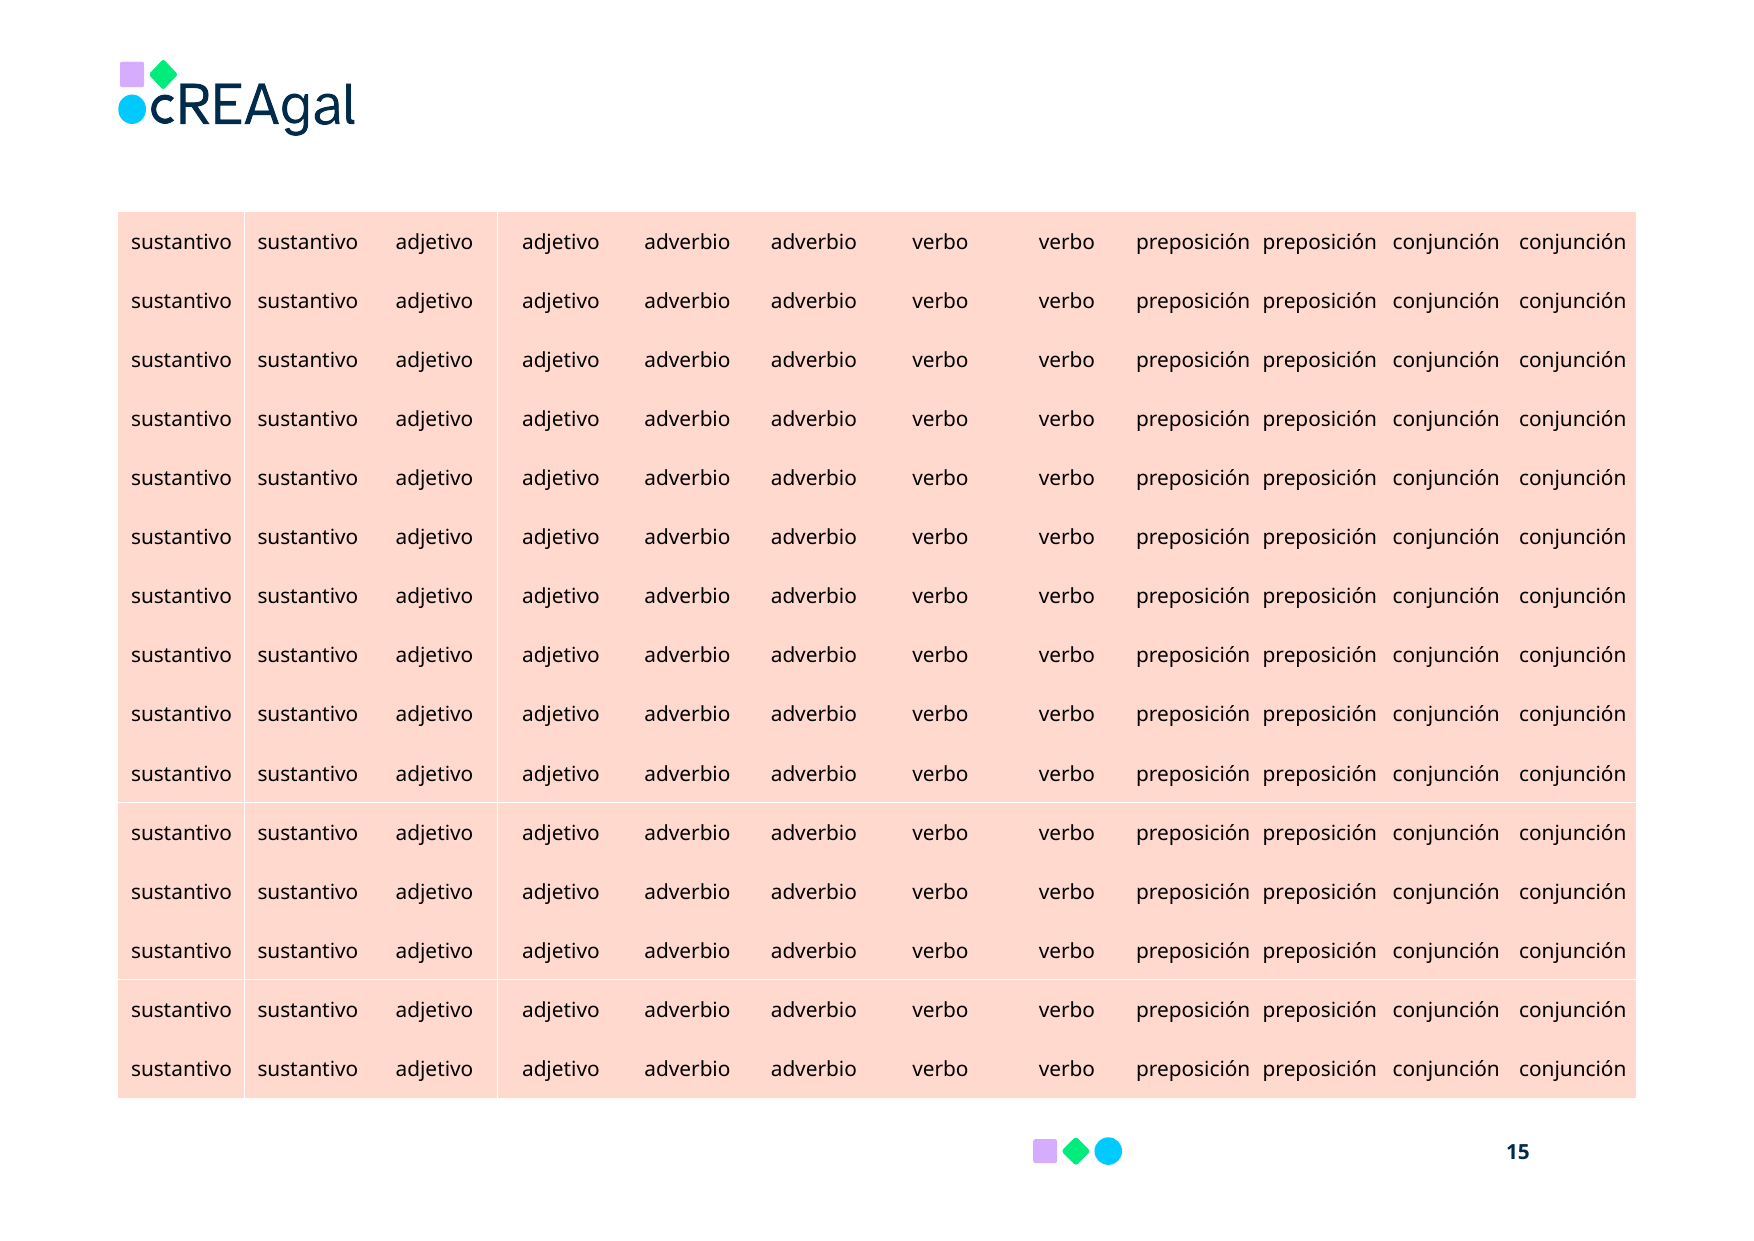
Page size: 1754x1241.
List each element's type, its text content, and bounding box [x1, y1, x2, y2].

table_cell verbo [877, 566, 1003, 625]
table_cell sustantivo [245, 980, 371, 1039]
table_cell conjunción [1509, 684, 1636, 743]
table_cell adverbio [750, 566, 877, 625]
table_cell adverbio [750, 684, 877, 743]
table_cell verbo [877, 625, 1003, 684]
table_cell preposición [1130, 507, 1256, 566]
table_cell sustantivo [118, 921, 244, 979]
table_cell conjunción [1383, 271, 1509, 330]
table_cell adjetivo [371, 625, 497, 684]
table_cell preposición [1256, 980, 1383, 1039]
table_cell sustantivo [245, 684, 371, 743]
table_cell verbo [1003, 566, 1130, 625]
table_cell verbo [877, 507, 1003, 566]
table_cell sustantivo [118, 448, 244, 507]
table_cell adverbio [750, 803, 877, 861]
table_cell conjunción [1383, 921, 1509, 979]
table_cell sustantivo [245, 625, 371, 684]
table_cell adjetivo [371, 861, 497, 921]
table_cell preposición [1130, 684, 1256, 743]
table_cell sustantivo [118, 330, 244, 389]
table_cell conjunción [1509, 1039, 1636, 1098]
table_header adverbio [624, 212, 750, 271]
table_cell adjetivo [371, 1039, 497, 1098]
table_cell sustantivo [245, 566, 371, 625]
table_cell adverbio [750, 625, 877, 684]
table_cell sustantivo [118, 507, 244, 566]
table_cell conjunción [1383, 861, 1509, 921]
table_cell conjunción [1383, 507, 1509, 566]
table_cell preposición [1256, 566, 1383, 625]
table_cell adjetivo [498, 389, 624, 448]
table_cell conjunción [1383, 566, 1509, 625]
table_cell adjetivo [371, 271, 497, 330]
table_cell sustantivo [245, 1039, 371, 1098]
table_cell adverbio [750, 507, 877, 566]
table_header adverbio [750, 212, 877, 271]
table_cell conjunción [1509, 625, 1636, 684]
table_cell verbo [877, 861, 1003, 921]
table_cell sustantivo [245, 389, 371, 448]
table_cell sustantivo [118, 271, 244, 330]
table_cell conjunción [1509, 330, 1636, 389]
table_cell verbo [877, 684, 1003, 743]
table_cell conjunción [1509, 448, 1636, 507]
table_cell verbo [877, 389, 1003, 448]
table_cell preposición [1256, 271, 1383, 330]
table_cell verbo [1003, 330, 1130, 389]
table_cell adverbio [750, 448, 877, 507]
table_cell adjetivo [371, 743, 497, 802]
table_cell preposición [1256, 1039, 1383, 1098]
table_cell preposición [1130, 330, 1256, 389]
table_cell preposición [1130, 448, 1256, 507]
table_cell preposición [1256, 389, 1383, 448]
table_cell sustantivo [118, 980, 244, 1039]
table_cell sustantivo [245, 507, 371, 566]
table_cell adverbio [624, 330, 750, 389]
table_cell adjetivo [498, 330, 624, 389]
table_cell verbo [1003, 1039, 1130, 1098]
table_header sustantivo [245, 212, 371, 271]
table_cell verbo [1003, 625, 1130, 684]
table_cell preposición [1130, 271, 1256, 330]
table_cell adjetivo [371, 803, 497, 861]
table_cell preposición [1256, 448, 1383, 507]
table_cell adjetivo [498, 1039, 624, 1098]
table_cell sustantivo [245, 271, 371, 330]
table_cell adjetivo [498, 507, 624, 566]
table_cell adjetivo [371, 330, 497, 389]
table_cell adjetivo [498, 980, 624, 1039]
table_cell adverbio [750, 861, 877, 921]
table_cell sustantivo [118, 684, 244, 743]
table_cell conjunción [1509, 507, 1636, 566]
table_cell adverbio [624, 1039, 750, 1098]
table_cell preposición [1130, 1039, 1256, 1098]
table_cell adjetivo [371, 566, 497, 625]
table_cell adverbio [624, 448, 750, 507]
table_cell conjunción [1383, 389, 1509, 448]
table_header adjetivo [498, 212, 624, 271]
table_cell verbo [877, 921, 1003, 979]
table_cell conjunción [1509, 566, 1636, 625]
table_cell conjunción [1383, 743, 1509, 802]
table_cell sustantivo [118, 1039, 244, 1098]
table_cell conjunción [1383, 980, 1509, 1039]
table_cell preposición [1130, 566, 1256, 625]
table_cell adjetivo [498, 921, 624, 979]
table_cell adjetivo [498, 684, 624, 743]
table_cell adverbio [750, 389, 877, 448]
table_cell sustantivo [245, 803, 371, 861]
table_cell sustantivo [118, 625, 244, 684]
table_cell adverbio [750, 921, 877, 979]
table_header preposición [1130, 212, 1256, 271]
table_cell preposición [1130, 743, 1256, 802]
table_cell adjetivo [371, 980, 497, 1039]
table_cell verbo [877, 980, 1003, 1039]
table_cell adverbio [750, 743, 877, 802]
table_cell adverbio [624, 980, 750, 1039]
table_cell conjunción [1509, 861, 1636, 921]
table_cell verbo [1003, 507, 1130, 566]
table_cell adverbio [624, 625, 750, 684]
table_header conjunción [1383, 212, 1509, 271]
table_header adjetivo [371, 212, 497, 271]
table_cell verbo [1003, 271, 1130, 330]
table_cell adverbio [750, 330, 877, 389]
table_cell conjunción [1509, 803, 1636, 861]
table_cell adjetivo [498, 566, 624, 625]
table_cell adjetivo [498, 271, 624, 330]
table_header verbo [1003, 212, 1130, 271]
table_cell adverbio [624, 566, 750, 625]
table_cell adverbio [624, 271, 750, 330]
table_cell verbo [1003, 389, 1130, 448]
table_cell verbo [877, 271, 1003, 330]
table_cell verbo [877, 743, 1003, 802]
table_cell adverbio [624, 507, 750, 566]
table_cell verbo [877, 803, 1003, 861]
table_header verbo [877, 212, 1003, 271]
table_cell adverbio [750, 980, 877, 1039]
table_cell conjunción [1383, 1039, 1509, 1098]
table_cell adverbio [624, 921, 750, 979]
table_cell sustantivo [245, 921, 371, 979]
table_cell sustantivo [118, 743, 244, 802]
table_cell verbo [877, 1039, 1003, 1098]
table_cell preposición [1256, 743, 1383, 802]
table_cell verbo [877, 448, 1003, 507]
table_cell conjunción [1383, 625, 1509, 684]
table_cell preposición [1130, 625, 1256, 684]
table_cell adjetivo [371, 448, 497, 507]
table_cell adverbio [624, 684, 750, 743]
table_cell preposición [1130, 389, 1256, 448]
table_cell adverbio [624, 803, 750, 861]
table_cell preposición [1256, 921, 1383, 979]
table_cell preposición [1130, 921, 1256, 979]
table_cell verbo [1003, 803, 1130, 861]
table_cell adjetivo [498, 803, 624, 861]
table_cell verbo [1003, 743, 1130, 802]
table_cell preposición [1256, 803, 1383, 861]
table_cell verbo [1003, 448, 1130, 507]
table_cell adjetivo [498, 861, 624, 921]
table_cell sustantivo [245, 743, 371, 802]
table_cell conjunción [1509, 980, 1636, 1039]
table_cell verbo [1003, 861, 1130, 921]
table_cell sustantivo [245, 448, 371, 507]
table_cell conjunción [1509, 389, 1636, 448]
table_cell preposición [1256, 684, 1383, 743]
table_cell conjunción [1383, 684, 1509, 743]
table_cell conjunción [1509, 743, 1636, 802]
table_cell adjetivo [371, 507, 497, 566]
table_cell adjetivo [498, 743, 624, 802]
table_cell conjunción [1383, 448, 1509, 507]
table_cell sustantivo [118, 566, 244, 625]
table_cell sustantivo [118, 389, 244, 448]
table_cell adjetivo [371, 921, 497, 979]
table_cell verbo [877, 330, 1003, 389]
table_cell adjetivo [498, 625, 624, 684]
table_header conjunción [1509, 212, 1636, 271]
table_cell adverbio [750, 1039, 877, 1098]
table_header sustantivo [118, 212, 244, 271]
table_cell preposición [1256, 861, 1383, 921]
table_cell preposición [1130, 861, 1256, 921]
table_cell adverbio [624, 861, 750, 921]
table_header preposición [1256, 212, 1383, 271]
table_cell conjunción [1383, 803, 1509, 861]
table_cell preposición [1256, 625, 1383, 684]
table_cell adverbio [624, 743, 750, 802]
table_cell preposición [1130, 980, 1256, 1039]
table_cell sustantivo [118, 861, 244, 921]
table_cell conjunción [1509, 271, 1636, 330]
table_cell verbo [1003, 921, 1130, 979]
table_cell verbo [1003, 980, 1130, 1039]
table_cell adverbio [624, 389, 750, 448]
table_cell adjetivo [371, 684, 497, 743]
picture [118, 60, 355, 136]
table_cell adjetivo [498, 448, 624, 507]
table_cell sustantivo [118, 803, 244, 861]
table_cell adverbio [750, 271, 877, 330]
table_cell sustantivo [245, 330, 371, 389]
table_cell preposición [1256, 330, 1383, 389]
table_cell verbo [1003, 684, 1130, 743]
table_cell preposición [1256, 507, 1383, 566]
table_cell conjunción [1509, 921, 1636, 979]
table_cell preposición [1130, 803, 1256, 861]
table_cell conjunción [1383, 330, 1509, 389]
table_cell adjetivo [371, 389, 497, 448]
table_cell sustantivo [245, 861, 371, 921]
